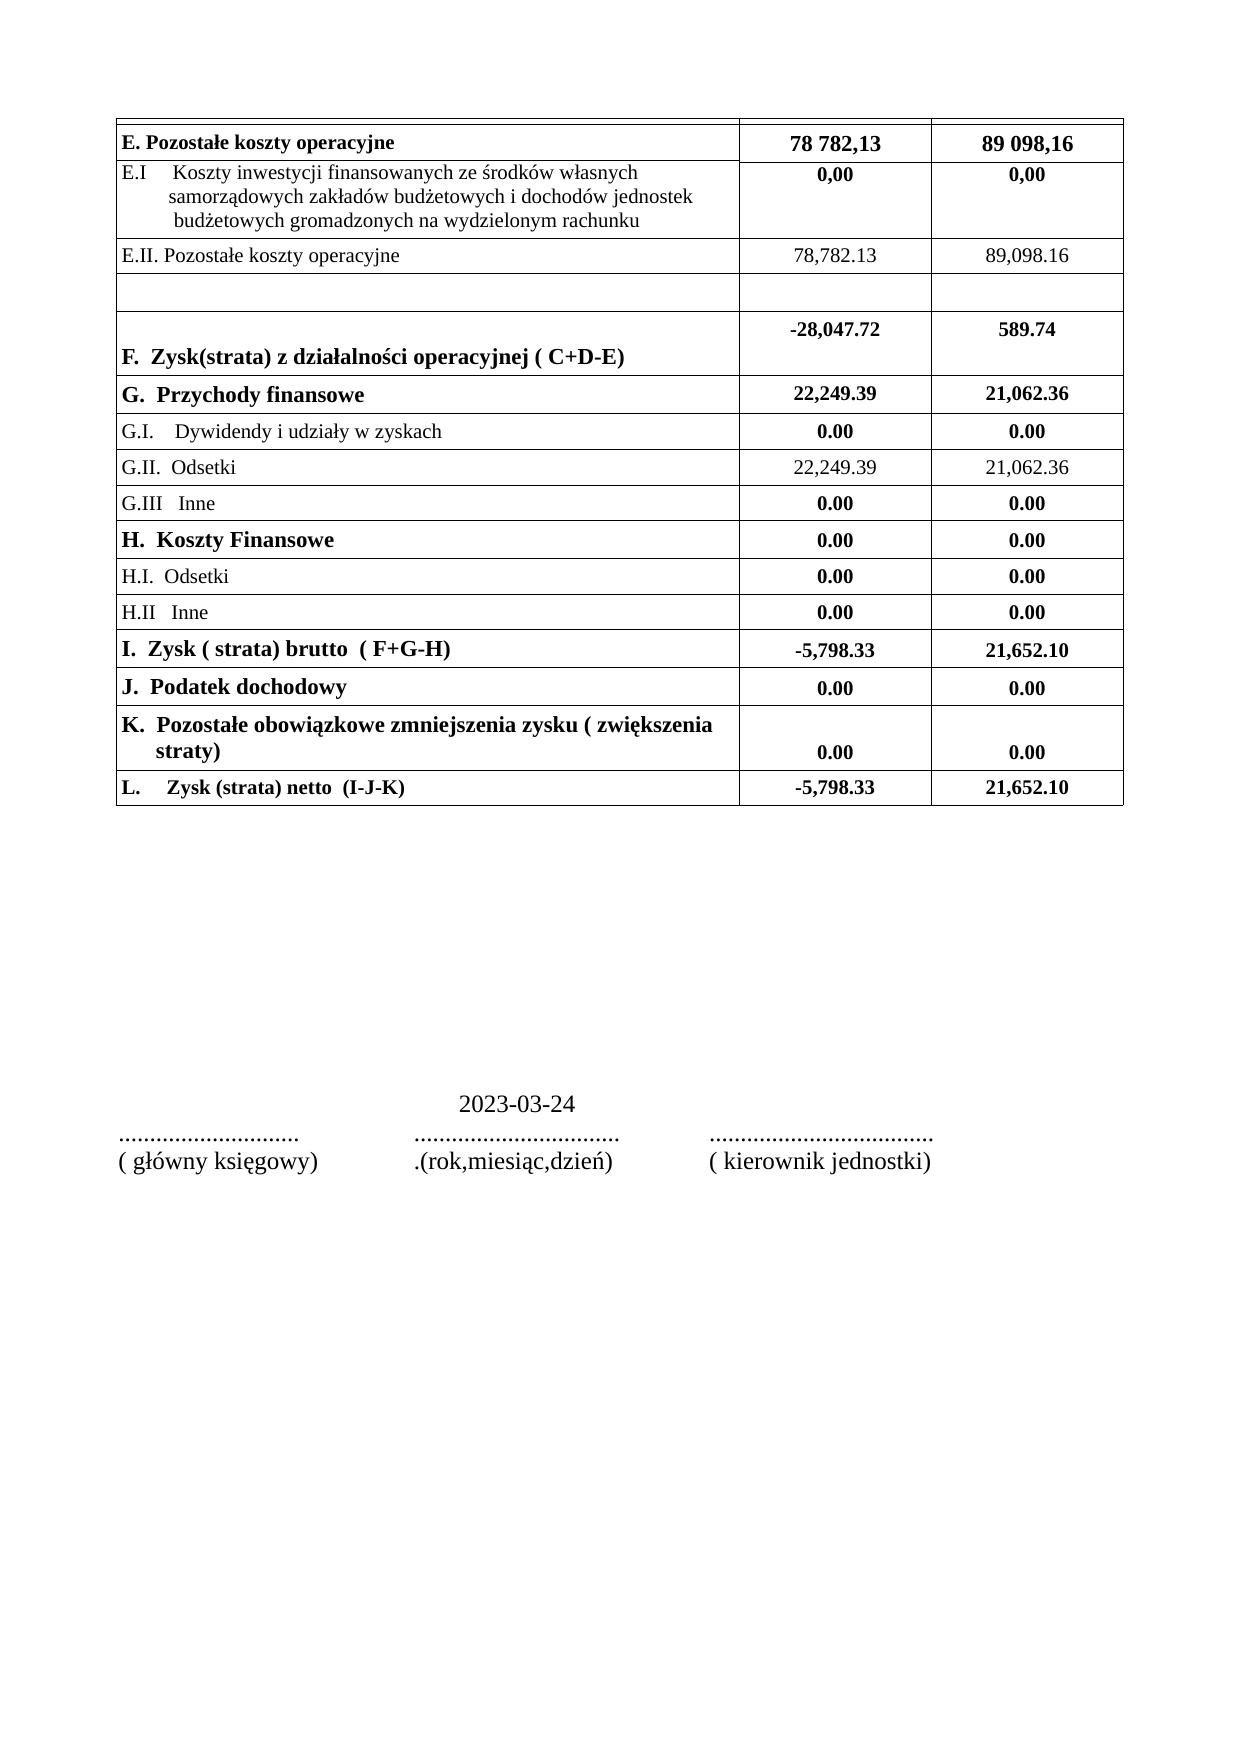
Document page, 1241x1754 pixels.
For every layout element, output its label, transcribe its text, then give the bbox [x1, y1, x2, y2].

table_cell [117, 274, 739, 311]
table_cell G. Przychody finansowe [117, 376, 739, 413]
table_cell G.III Inne [117, 486, 739, 520]
table_cell -5 798,33 [740, 771, 931, 805]
table_cell 21 062,36 [932, 450, 1123, 484]
table_cell 0,00 [740, 559, 931, 594]
table_cell 78 782,13 [740, 239, 931, 273]
table_cell H.II Inne [117, 595, 739, 629]
table_cell 22 249,39 [740, 376, 931, 413]
table_cell [932, 119, 1123, 124]
table_cell 0,00 [932, 163, 1123, 238]
table_cell -28 047,72 [740, 312, 931, 375]
table_cell 89 098,16 [932, 239, 1123, 273]
table_cell -5 798,33 [740, 630, 931, 667]
table_cell 21 652,10 [932, 771, 1123, 805]
table_cell H. Koszty Finansowe [117, 521, 739, 558]
table_cell 0,00 [932, 706, 1123, 769]
table_cell 22 249,39 [740, 450, 931, 484]
text 2023-03-24 [118, 1089, 1122, 1118]
table_cell 0,00 [740, 163, 931, 238]
table_cell G.I. Dywidendy i udziały w zyskach [117, 414, 739, 449]
table_cell 589,74 [932, 312, 1123, 375]
table_cell 0,00 [740, 668, 931, 705]
table_cell E.II. Pozostałe koszty operacyjne [117, 239, 739, 273]
table_cell K. Pozostałe obowiązkowe zmniejszenia zysku ( zwiększenia straty) [117, 706, 739, 769]
text ............................. ................................. .................................... ( główny księgowy) .(rok,miesiąc,dzień) ( kierownik jednostki) [118, 1118, 1122, 1175]
table_cell 0,00 [740, 595, 931, 629]
table_cell E.I Koszty inwestycji finansowanych ze środków własnych samorządowych zakładów budżetowych i dochodów jednostek budżetowych gromadzonych na wydzielonym rachunku [117, 161, 739, 238]
table_cell F. Zysk(strata) z działalności operacyjnej ( C+D-E) [117, 312, 739, 375]
table_cell 21 062,36 [932, 376, 1123, 413]
table_cell 0,00 [932, 521, 1123, 558]
table_cell 0,00 [932, 486, 1123, 520]
table_cell 0,00 [740, 706, 931, 769]
table_header 89 098,16 [932, 125, 1123, 162]
table_header 78 782,13 [740, 125, 931, 162]
table_cell 0,00 [932, 668, 1123, 705]
table_cell 0,00 [932, 595, 1123, 629]
table_cell 21 652,10 [932, 630, 1123, 667]
table_cell 0,00 [740, 521, 931, 558]
table_cell [740, 274, 931, 311]
table_cell J. Podatek dochodowy [117, 668, 739, 705]
table_cell 0,00 [740, 414, 931, 449]
table_cell L. Zysk (strata) netto (I-J-K) [117, 771, 739, 805]
table_cell [740, 119, 931, 124]
table_cell I. Zysk ( strata) brutto ( F+G-H) [117, 630, 739, 667]
table_cell [932, 274, 1123, 311]
table_cell G.II. Odsetki [117, 450, 739, 484]
table_cell 0,00 [932, 414, 1123, 449]
table_cell 0,00 [740, 486, 931, 520]
table_header E. Pozostałe koszty operacyjne [117, 125, 739, 159]
table_cell H.I. Odsetki [117, 559, 739, 594]
table_cell 0,00 [932, 559, 1123, 594]
